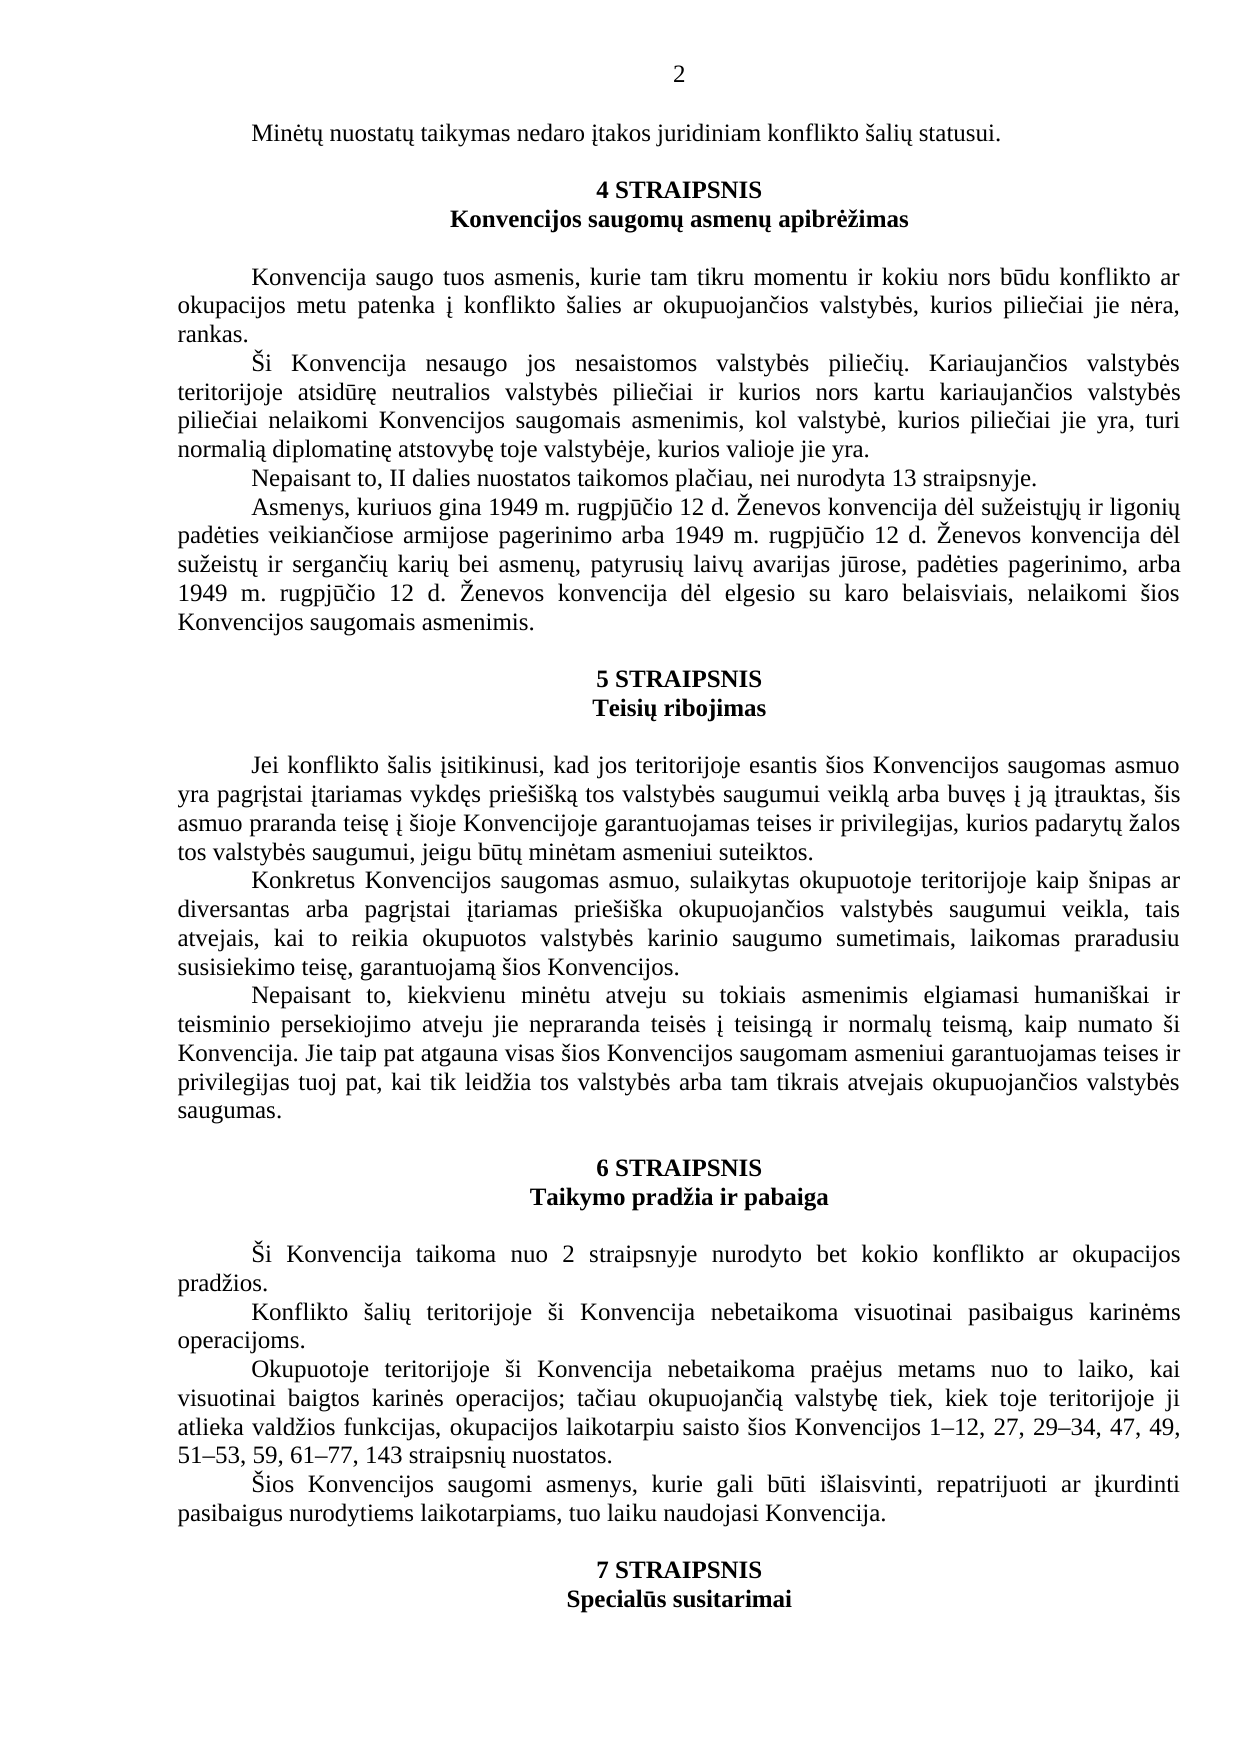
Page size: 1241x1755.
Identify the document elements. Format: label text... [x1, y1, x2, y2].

text Ši Konvencija nesaugo jos nesaistomos valstybės piliečių. Kariaujančios valstybės teritorijoje atsidūrę neutralios valstybės piliečiai ir kurios nors kartu kariaujančios valstybės piliečiai nelaikomi Konvencijos saugomais asmenimis, kol valstybė, kurios piliečiai jie yra, turi normalią diplomatinę atstovybę toje valstybėje, kurios valioje jie yra. [177, 348, 1181, 463]
text Okupuotoje teritorijoje ši Konvencija nebetaikoma praėjus metams nuo to laiko, kai visuotinai baigtos karinės operacijos; tačiau okupuojančią valstybę tiek, kiek toje teritorijoje ji atlieka valdžios funkcijas, okupacijos laikotarpiu saisto šios Konvencijos 1–12, 27, 29–34, 47, 49, 51–53, 59, 61–77, 143 straipsnių nuostatos. [177, 1354, 1181, 1469]
text Minėtų nuostatų taikymas nedaro įtakos juridiniam konflikto šalių statusui. [177, 118, 1181, 147]
text Jei konflikto šalis įsitikinusi, kad jos teritorijoje esantis šios Konvencijos saugomas asmuo yra pagrįstai įtariamas vykdęs priešišką tos valstybės saugumui veiklą arba buvęs į ją įtrauktas, šis asmuo praranda teisę į šioje Konvencijoje garantuojamas teises ir privilegijas, kurios padarytų žalos tos valstybės saugumui, jeigu būtų minėtam asmeniui suteiktos. [177, 751, 1181, 866]
text 6 STRAIPSNIS [177, 1153, 1181, 1182]
text Konflikto šalių teritorijoje ši Konvencija nebetaikoma visuotinai pasibaigus karinėms operacijoms. [177, 1297, 1181, 1354]
text Asmenys, kuriuos gina 1949 m. rugpjūčio 12 d. Ženevos konvencija dėl sužeistųjų ir ligonių padėties veikiančiose armijose pagerinimo arba 1949 m. rugpjūčio 12 d. Ženevos konvencija dėl sužeistų ir sergančių karių bei asmenų, patyrusių laivų avarijas jūrose, padėties pagerinimo, arba 1949 m. rugpjūčio 12 d. Ženevos konvencija dėl elgesio su karo belaisviais, nelaikomi šios Konvencijos saugomais asmenimis. [177, 492, 1181, 636]
text 5 STRAIPSNIS [177, 664, 1181, 693]
text Specialūs susitarimai [177, 1584, 1181, 1613]
text 7 STRAIPSNIS [177, 1556, 1181, 1584]
text Teisių ribojimas [177, 693, 1181, 722]
text Šios Konvencijos saugomi asmenys, kurie gali būti išlaisvinti, repatrijuoti ar įkurdinti pasibaigus nurodytiems laikotarpiams, tuo laiku naudojasi Konvencija. [177, 1469, 1181, 1527]
text Ši Konvencija taikoma nuo 2 straipsnyje nurodyto bet kokio konflikto ar okupacijos pradžios. [177, 1239, 1181, 1297]
text Taikymo pradžia ir pabaiga [177, 1182, 1181, 1211]
text Konvencijos saugomų asmenų apibrėžimas [177, 204, 1181, 233]
text Nepaisant to, kiekvienu minėtu atveju su tokiais asmenimis elgiamasi humaniškai ir teisminio persekiojimo atveju jie nepraranda teisės į teisingą ir normalų teismą, kaip numato ši Konvencija. Jie taip pat atgauna visas šios Konvencijos saugomam asmeniui garantuojamas teises ir privilegijas tuoj pat, kai tik leidžia tos valstybės arba tam tikrais atvejais okupuojančios valstybės saugumas. [177, 981, 1181, 1124]
text Nepaisant to, II dalies nuostatos taikomos plačiau, nei nurodyta 13 straipsnyje. [177, 463, 1181, 492]
text 4 STRAIPSNIS [177, 176, 1181, 204]
text Konvencija saugo tuos asmenis, kurie tam tikru momentu ir kokiu nors būdu konflikto ar okupacijos metu patenka į konflikto šalies ar okupuojančios valstybės, kurios piliečiai jie nėra, rankas. [177, 262, 1181, 348]
text Konkretus Konvencijos saugomas asmuo, sulaikytas okupuotoje teritorijoje kaip šnipas ar diversantas arba pagrįstai įtariamas priešiška okupuojančios valstybės saugumui veikla, tais atvejais, kai to reikia okupuotos valstybės karinio saugumo sumetimais, laikomas praradusiu susisiekimo teisę, garantuojamą šios Konvencijos. [177, 866, 1181, 981]
